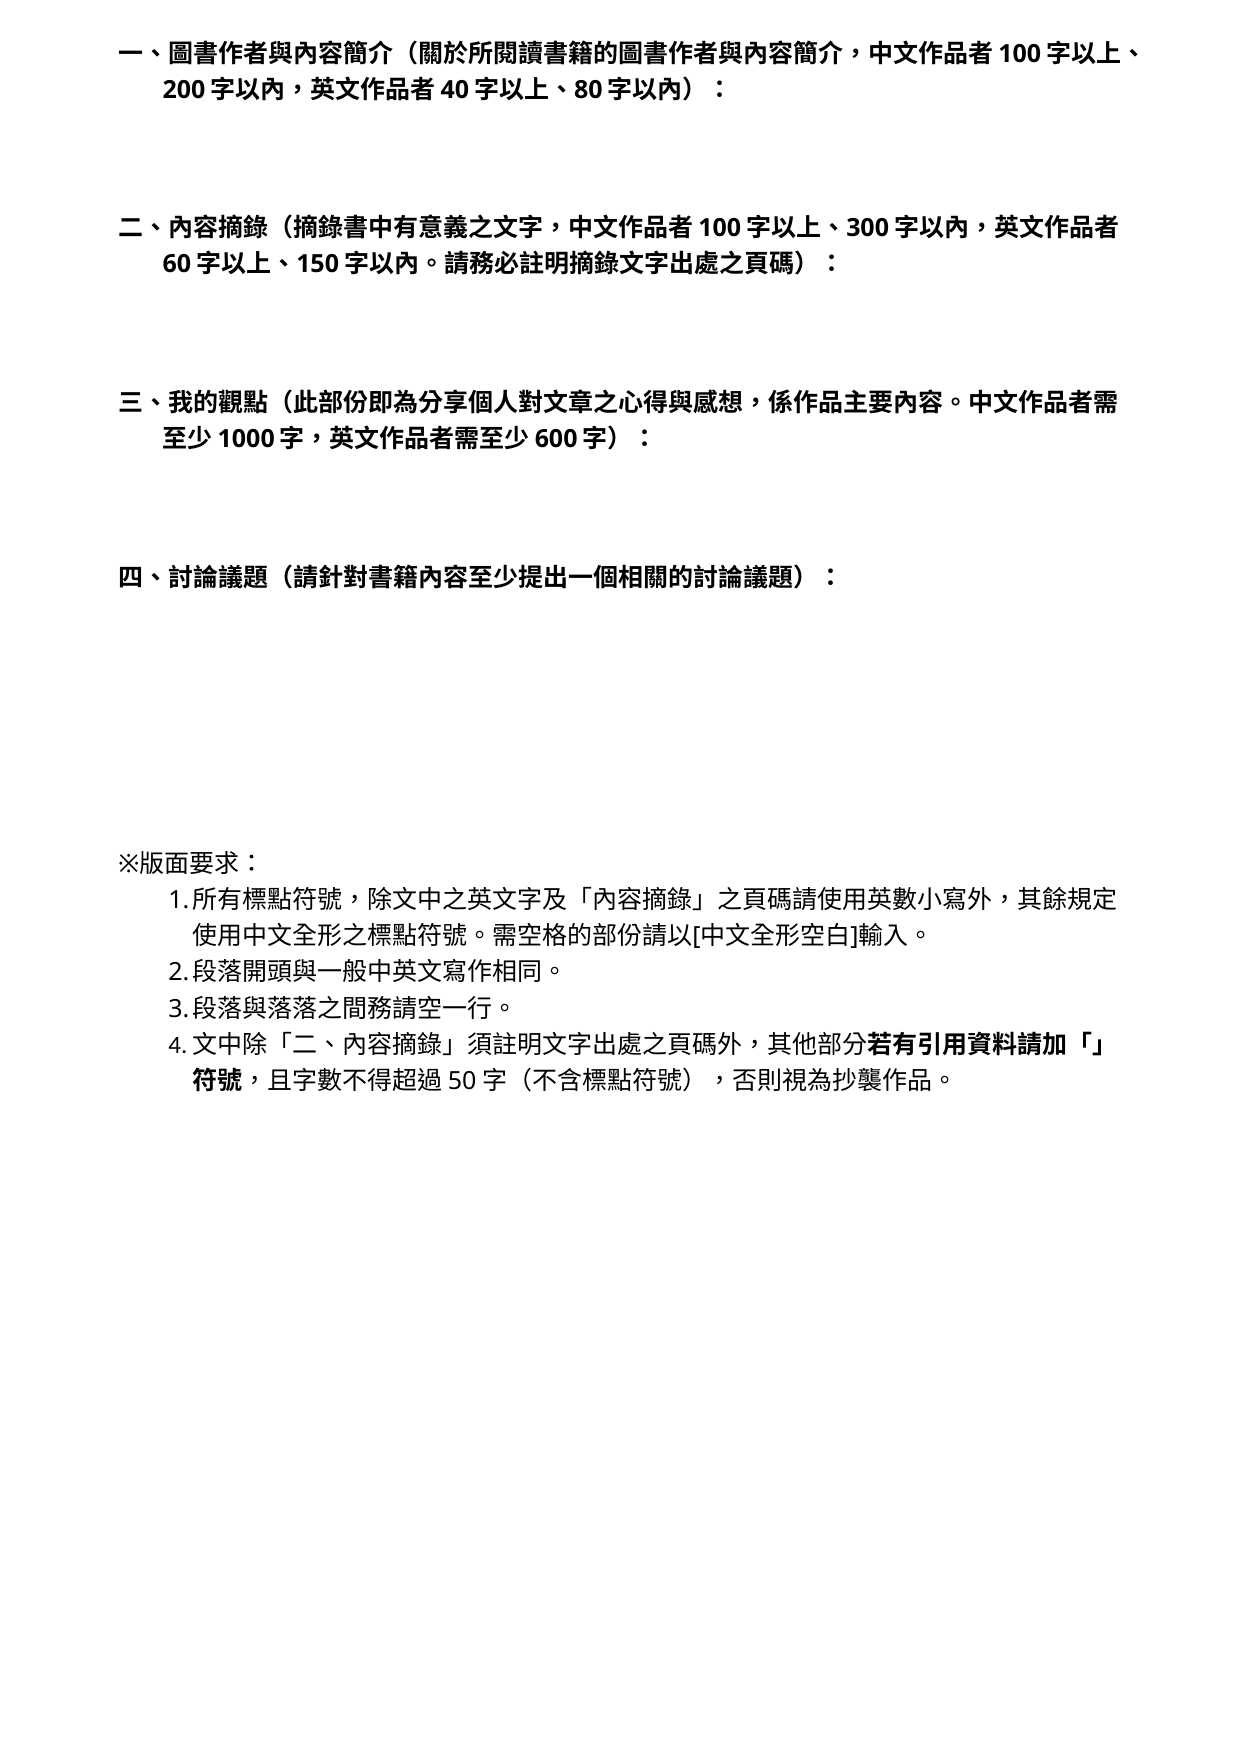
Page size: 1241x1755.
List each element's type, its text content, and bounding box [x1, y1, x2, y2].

list 段落開頭與一般中英文寫作相同。 [168, 952, 1122, 988]
text 四、討論議題（請針對書籍內容至少提出一個相關的討論議題）： [118, 557, 1122, 593]
text 二、內容摘錄（摘錄書中有意義之文字，中文作品者100字以上、300字以內，英文作品者60字以上、150字以內。請務必註明摘錄文字出處之頁碼）： [118, 208, 1122, 280]
text 三、我的觀點（此部份即為分享個人對文章之心得與感想，係作品主要內容。中文作品者需至少1000字，英文作品者需至少600字）： [118, 382, 1122, 455]
list 段落與落落之間務請空一行。 [168, 988, 1122, 1024]
list 文中除「二、內容摘錄」須註明文字出處之頁碼外，其他部分若有引用資料請加「」符號，且字數不得超過 50 字（不含標點符號），否則視為抄襲作品。 [168, 1024, 1122, 1097]
text 一、圖書作者與內容簡介（關於所閱讀書籍的圖書作者與內容簡介，中文作品者100字以上、200字以內，英文作品者40字以上、80字以內）： [118, 33, 1122, 106]
list 所有標點符號，除文中之英文字及「內容摘錄」之頁碼請使用英數小寫外，其餘規定使用中文全形之標點符號。需空格的部份請以[中文全形空白]輸入。 [168, 879, 1122, 952]
text ※版面要求： [118, 843, 1122, 879]
